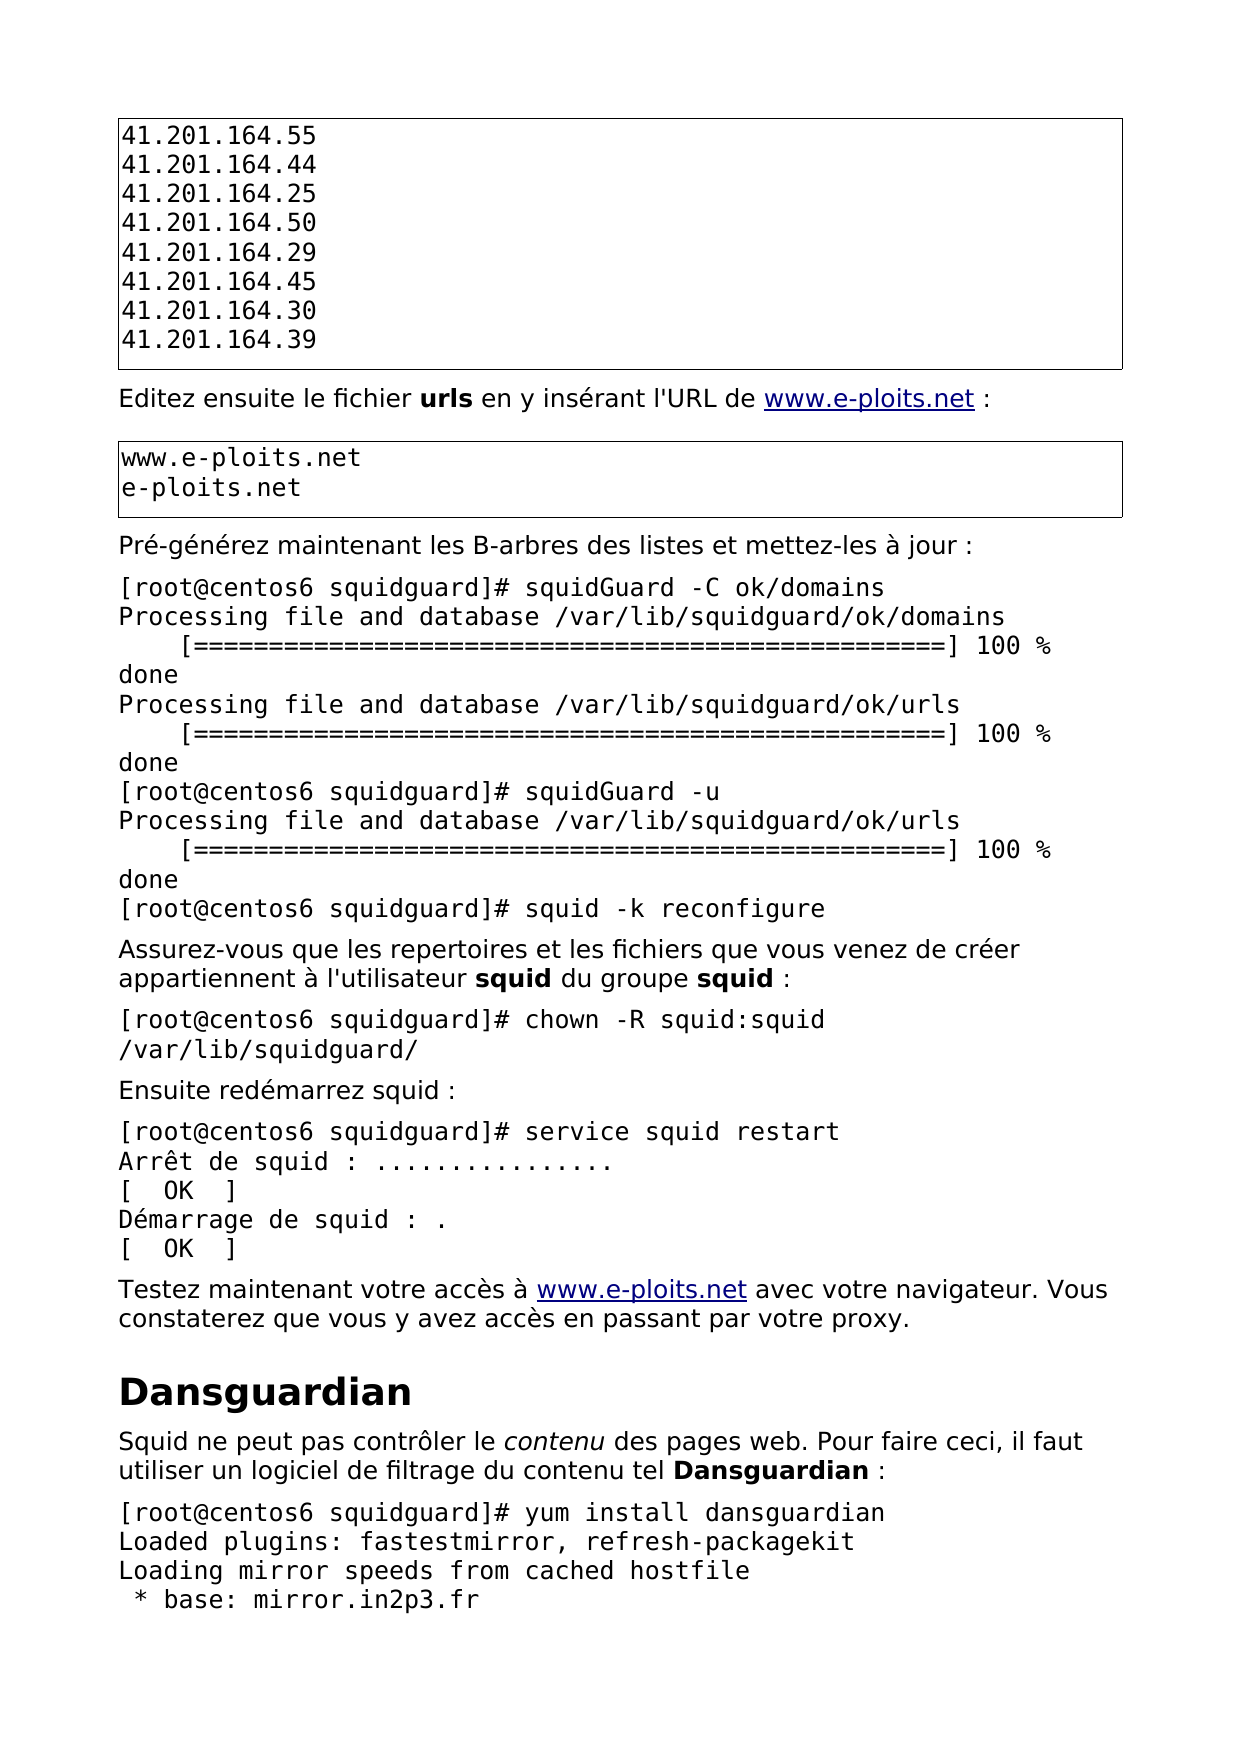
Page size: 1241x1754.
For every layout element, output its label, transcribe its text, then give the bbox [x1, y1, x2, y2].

table_header 41.201.164.55 41.201.164.44 41.201.164.25 41.201.164.50 41.201.164.29 41.201.164.45 41.201.164.30 41.201.164.39 [119, 119, 1122, 369]
subtitle Dansguardian [118, 1371, 1122, 1414]
text Assurez-vous que les repertoires et les fichiers que vous venez de créer appartiennent à l'utilisateur squid du groupe squid : [118, 935, 1122, 993]
text Pré-générez maintenant les B-arbres des listes et mettez-les à jour : [118, 531, 1122, 561]
text [root@centos6 squidguard]# chown -R squid:squid /var/lib/squidguard/ [118, 1006, 1122, 1064]
text Ensuite redémarrez squid : [118, 1076, 1122, 1105]
table_header www.e-ploits.net e-ploits.net [119, 442, 1122, 517]
text Testez maintenant votre accès à www.e-ploits.net avec votre navigateur. Vous constaterez que vous y avez accès en passant par votre proxy. [118, 1275, 1122, 1333]
text [root@centos6 squidguard]# squidGuard -C ok/domains Processing file and database /var/lib/squidguard/ok/domains [==================================================] 100 % done Processing file and database /var/lib/squidguard/ok/urls [==================================================] 100 % done [root@centos6 squidguard]# squidGuard -u Processing file and database /var/lib/squidguard/ok/urls [==================================================] 100 % done [root@centos6 squidguard]# squid -k reconfigure [118, 573, 1122, 923]
text [root@centos6 squidguard]# yum install dansguardian Loaded plugins: fastestmirror, refresh-packagekit Loading mirror speeds from cached hostfile * base: mirror.in2p3.fr [118, 1498, 1122, 1614]
text [root@centos6 squidguard]# service squid restart Arrêt de squid : ................ [ OK ] Démarrage de squid : . [ OK ] [118, 1117, 1122, 1263]
text Editez ensuite le fichier urls en y insérant l'URL de www.e-ploits.net : [118, 384, 1122, 413]
text Squid ne peut pas contrôler le contenu des pages web. Pour faire ceci, il faut utiliser un logiciel de filtrage du contenu tel Dansguardian : [118, 1427, 1122, 1485]
